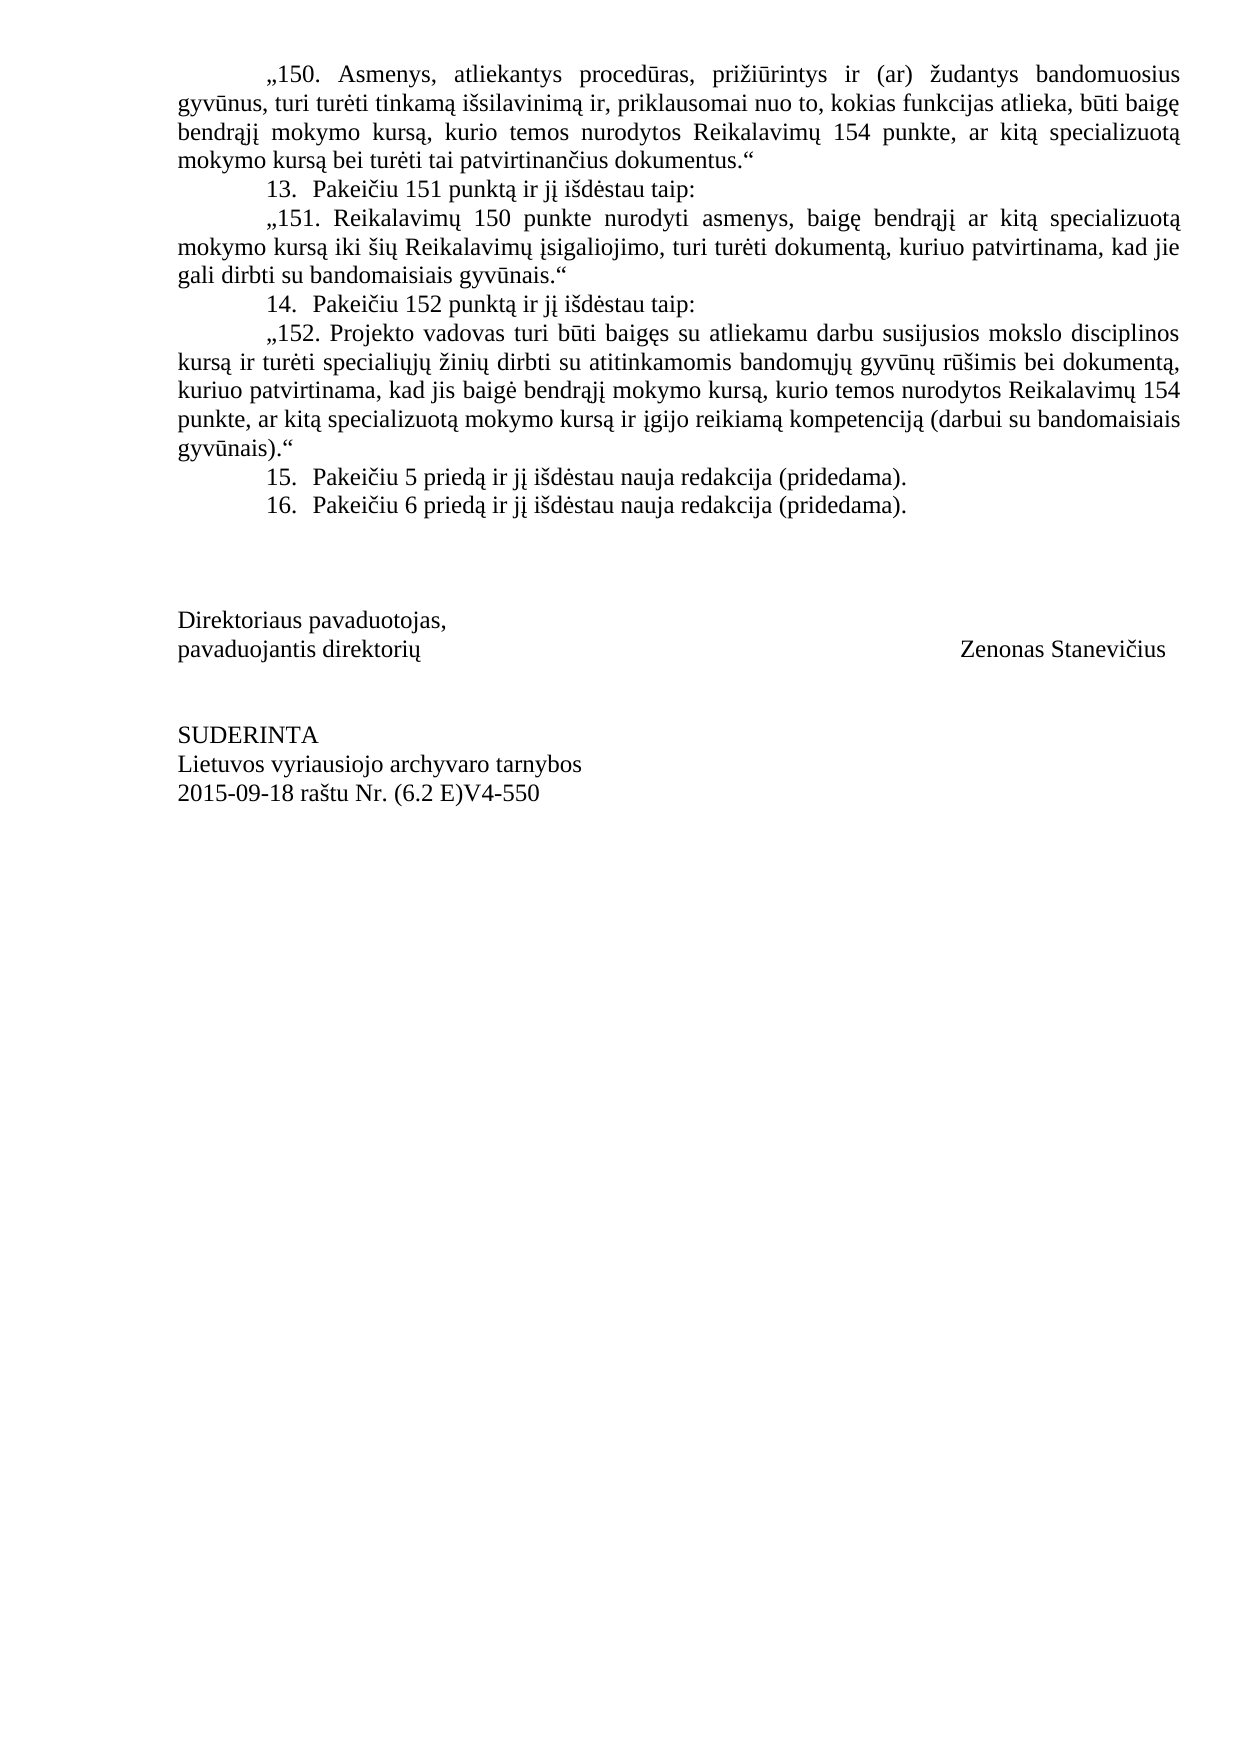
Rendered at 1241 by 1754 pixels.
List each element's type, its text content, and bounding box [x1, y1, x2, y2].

text „150. Asmenys, atliekantys procedūras, prižiūrintys ir (ar) žudantys bandomuosius gyvūnus, turi turėti tinkamą išsilavinimą ir, priklausomai nuo to, kokias funkcijas atlieka, būti baigę bendrąjį mokymo kursą, kurio temos nurodytos Reikalavimų 154 punkte, ar kitą specializuotą mokymo kursą bei turėti tai patvirtinančius dokumentus.“ [177, 59, 1181, 174]
text Direktoriaus pavaduotojas, [177, 605, 1181, 634]
text 2015-09-18 raštu Nr. (6.2 E)V4-550 [177, 778, 1181, 807]
text pavaduojantis direktorių Zenonas Stanevičius [177, 634, 1181, 663]
text „151. Reikalavimų 150 punkte nurodyti asmenys, baigę bendrąjį ar kitą specializuotą mokymo kursą iki šių Reikalavimų įsigaliojimo, turi turėti dokumentą, kuriuo patvirtinama, kad jie gali dirbti su bandomaisiais gyvūnais.“ [177, 203, 1181, 289]
text 16. Pakeičiu 6 priedą ir jį išdėstau nauja redakcija (pridedama). [177, 490, 1181, 519]
text 13. Pakeičiu 151 punktą ir jį išdėstau taip: [177, 174, 1181, 203]
text Lietuvos vyriausiojo archyvaro tarnybos [177, 749, 1181, 778]
text 14. Pakeičiu 152 punktą ir jį išdėstau taip: [177, 289, 1181, 318]
text SUDERINTA [177, 720, 1181, 749]
text 15. Pakeičiu 5 priedą ir jį išdėstau nauja redakcija (pridedama). [177, 462, 1181, 490]
text „152. Projekto vadovas turi būti baigęs su atliekamu darbu susijusios mokslo disciplinos kursą ir turėti specialiųjų žinių dirbti su atitinkamomis bandomųjų gyvūnų rūšimis bei dokumentą, kuriuo patvirtinama, kad jis baigė bendrąjį mokymo kursą, kurio temos nurodytos Reikalavimų 154 punkte, ar kitą specializuotą mokymo kursą ir įgijo reikiamą kompetenciją (darbui su bandomaisiais gyvūnais).“ [177, 318, 1181, 462]
